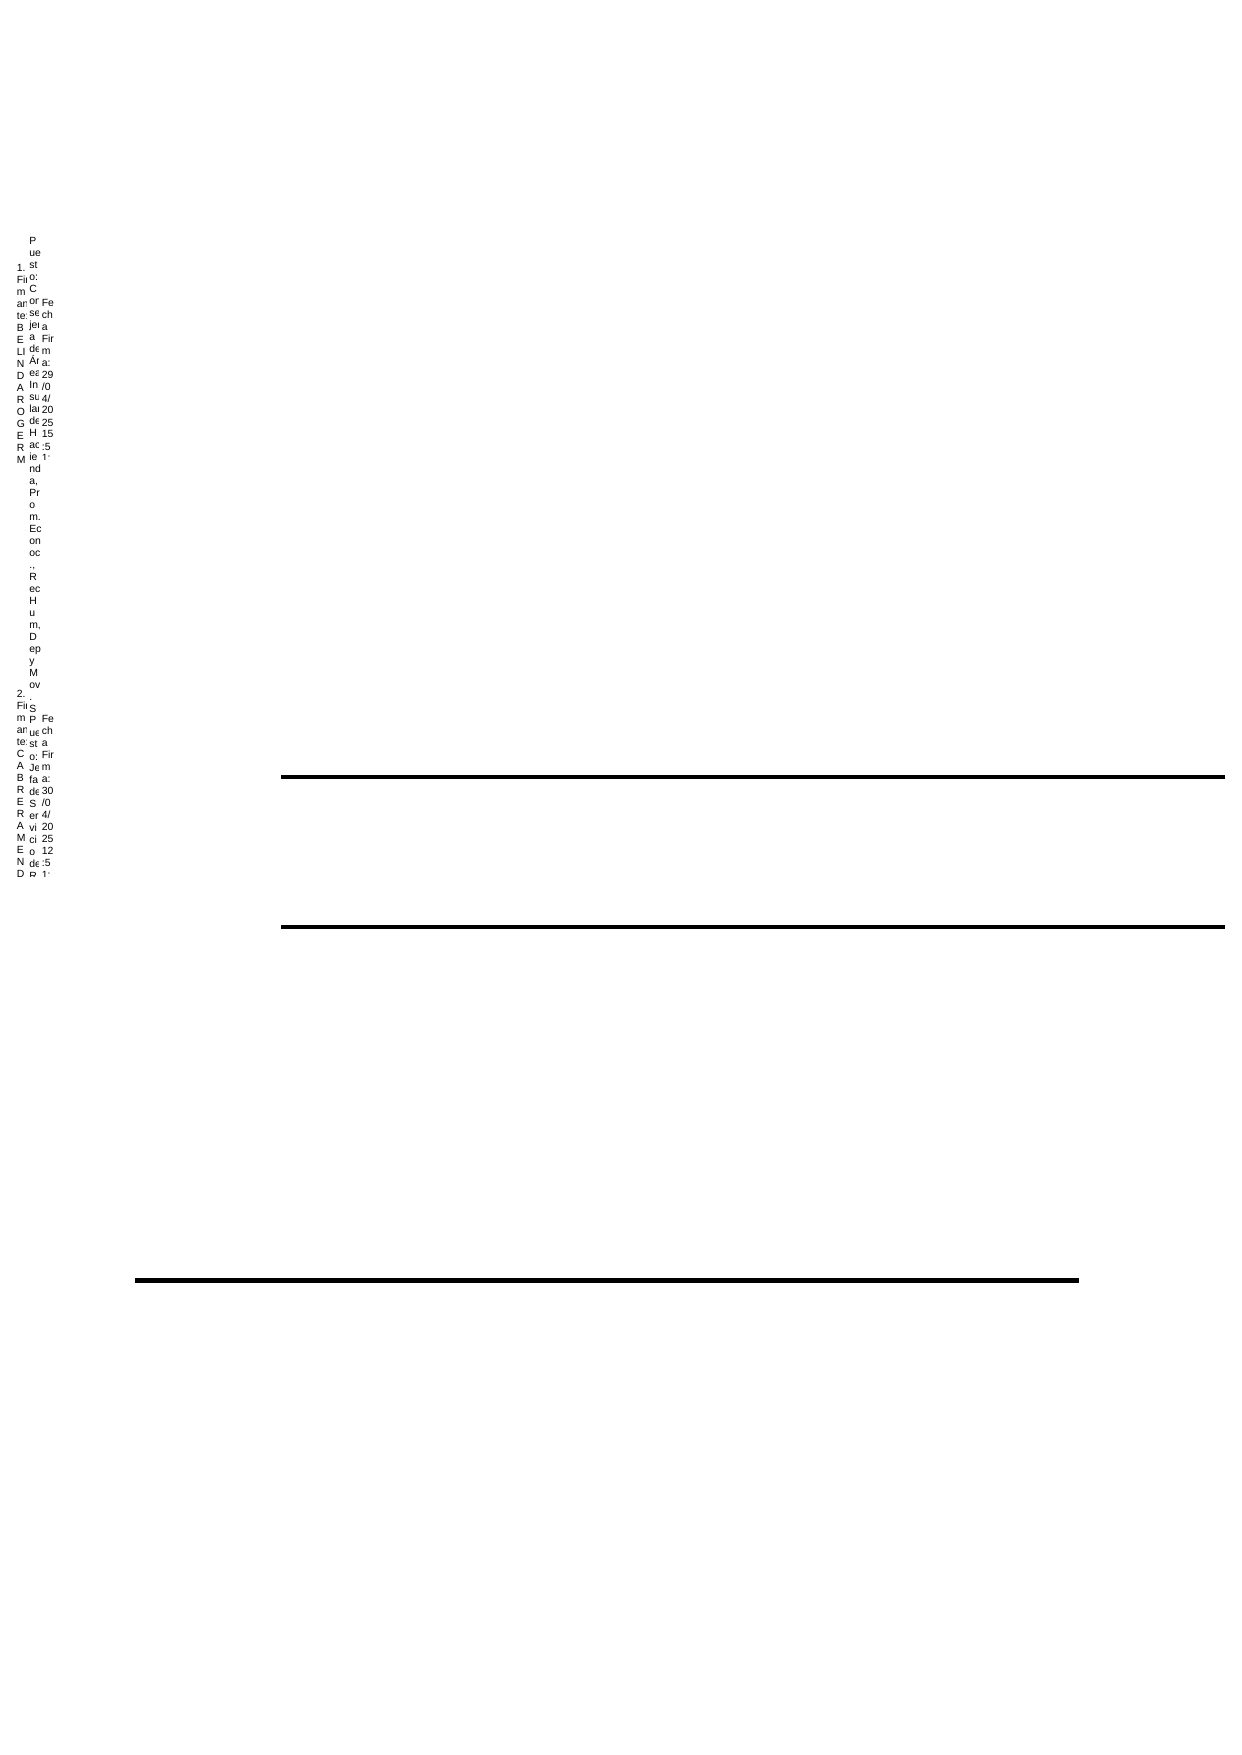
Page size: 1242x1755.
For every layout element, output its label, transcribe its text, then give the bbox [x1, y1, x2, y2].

text 1.Firmante: BELINDA ROGER MARRERO [17, 262, 27, 462]
text Fecha Firma: 30/04/2025 12:51:17 [42, 713, 54, 876]
text Puesto: Consejera de Área Insular de Hacienda, Prom. Econoc., Rec Hum, Dep y Mov. S Puesto: Jefa de Servicio de Recursos Humanos [29, 235, 42, 876]
text Fecha Firma: 29/04/2025 15:51:38 [42, 296, 54, 460]
text 2.Firmante: CABRERA MENDEZ,NURIA [17, 688, 29, 879]
